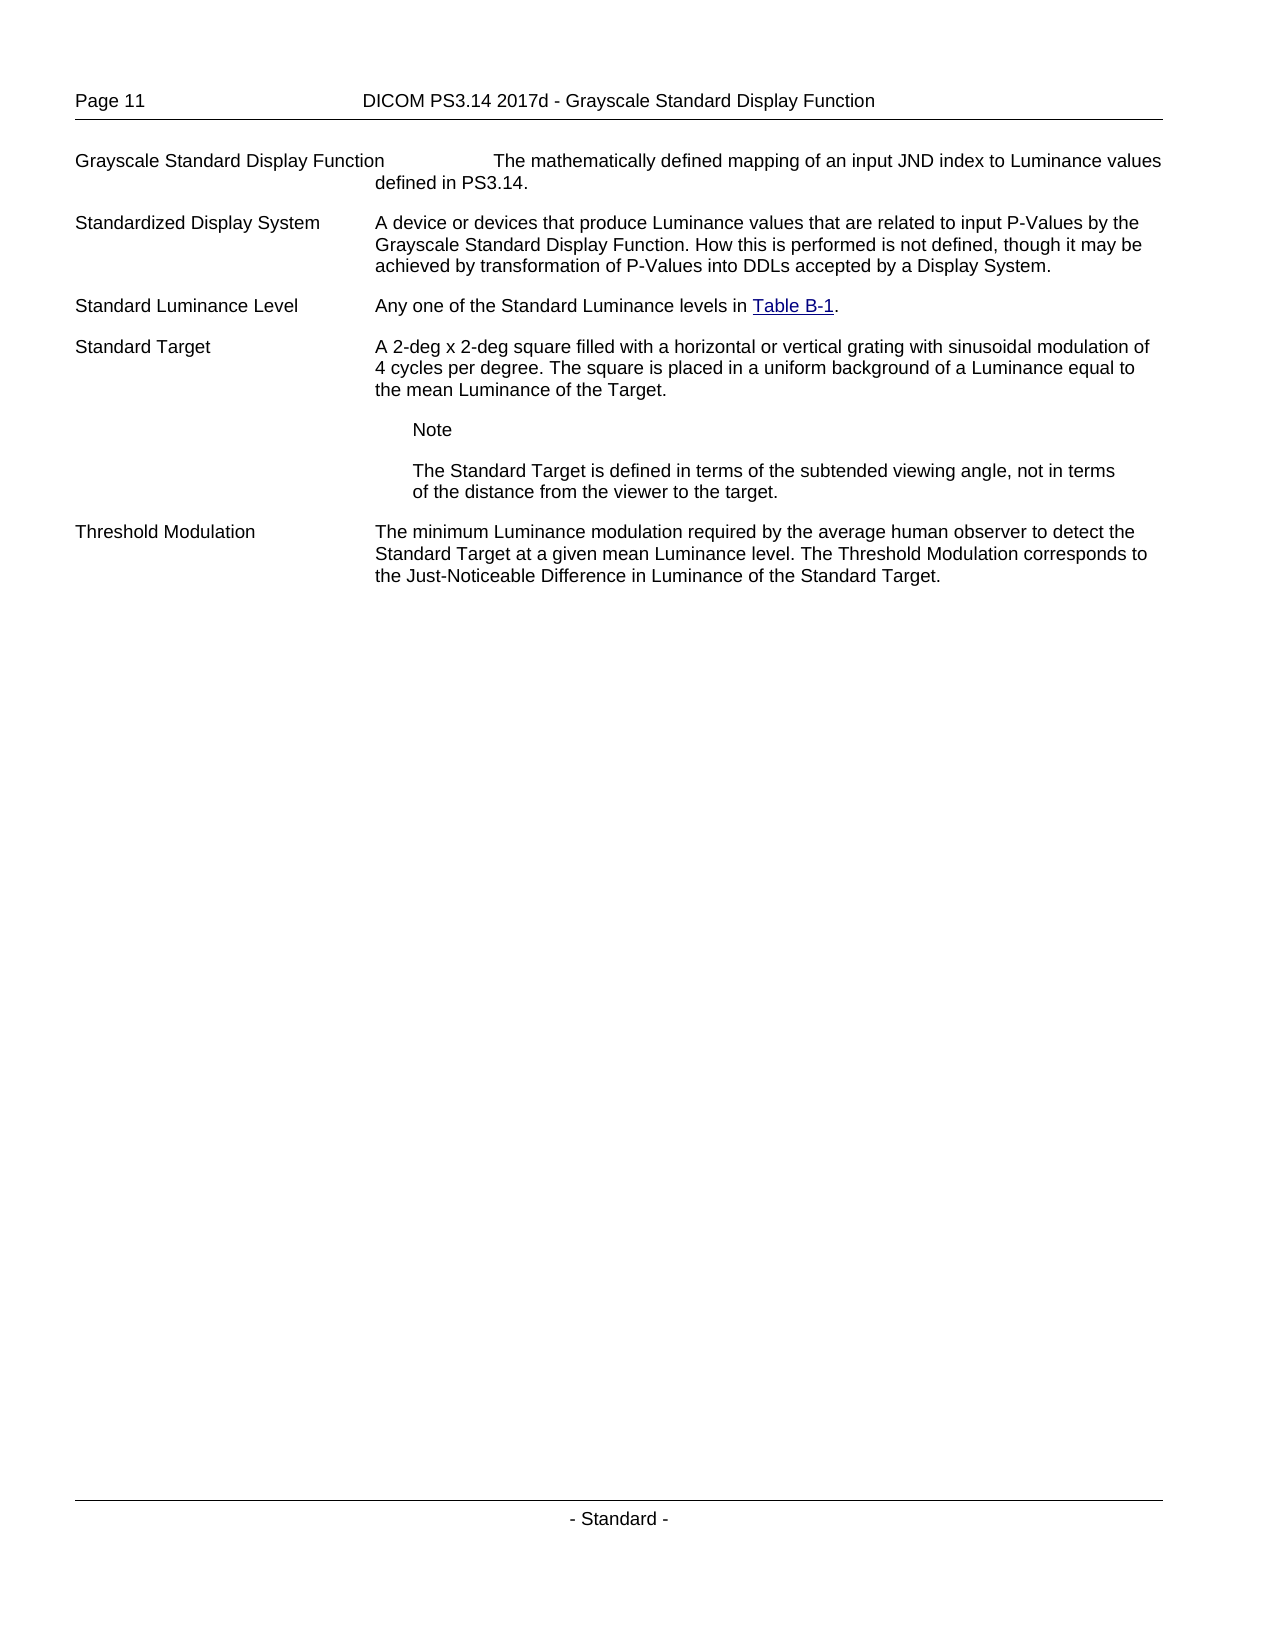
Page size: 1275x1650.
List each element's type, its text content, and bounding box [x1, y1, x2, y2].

text Standard Luminance Level Any one of the Standard Luminance levels in Table B-1. [75, 295, 1162, 317]
text The Standard Target is defined in terms of the subtended viewing angle, not in terms of the distance from the viewer to the target. [412, 459, 1125, 502]
text Standard Target A 2-deg x 2-deg square filled with a horizontal or vertical grating with sinusoidal modulation of 4 cycles per degree. The square is placed in a uniform background of a Luminance equal to the mean Luminance of the Target. [75, 336, 1162, 400]
text Note [412, 419, 1125, 441]
text Grayscale Standard Display Function The mathematically defined mapping of an input JND index to Luminance values defined in PS3.14. [75, 150, 1162, 193]
text Standardized Display System A device or devices that produce Luminance values that are related to input P-Values by the Grayscale Standard Display Function. How this is performed is not defined, though it may be achieved by transformation of P-Values into DDLs accepted by a Display System. [75, 212, 1162, 277]
text Threshold Modulation The minimum Luminance modulation required by the average human observer to detect the Standard Target at a given mean Luminance level. The Threshold Modulation corresponds to the Just-Noticeable Difference in Luminance of the Standard Target. [75, 521, 1162, 586]
